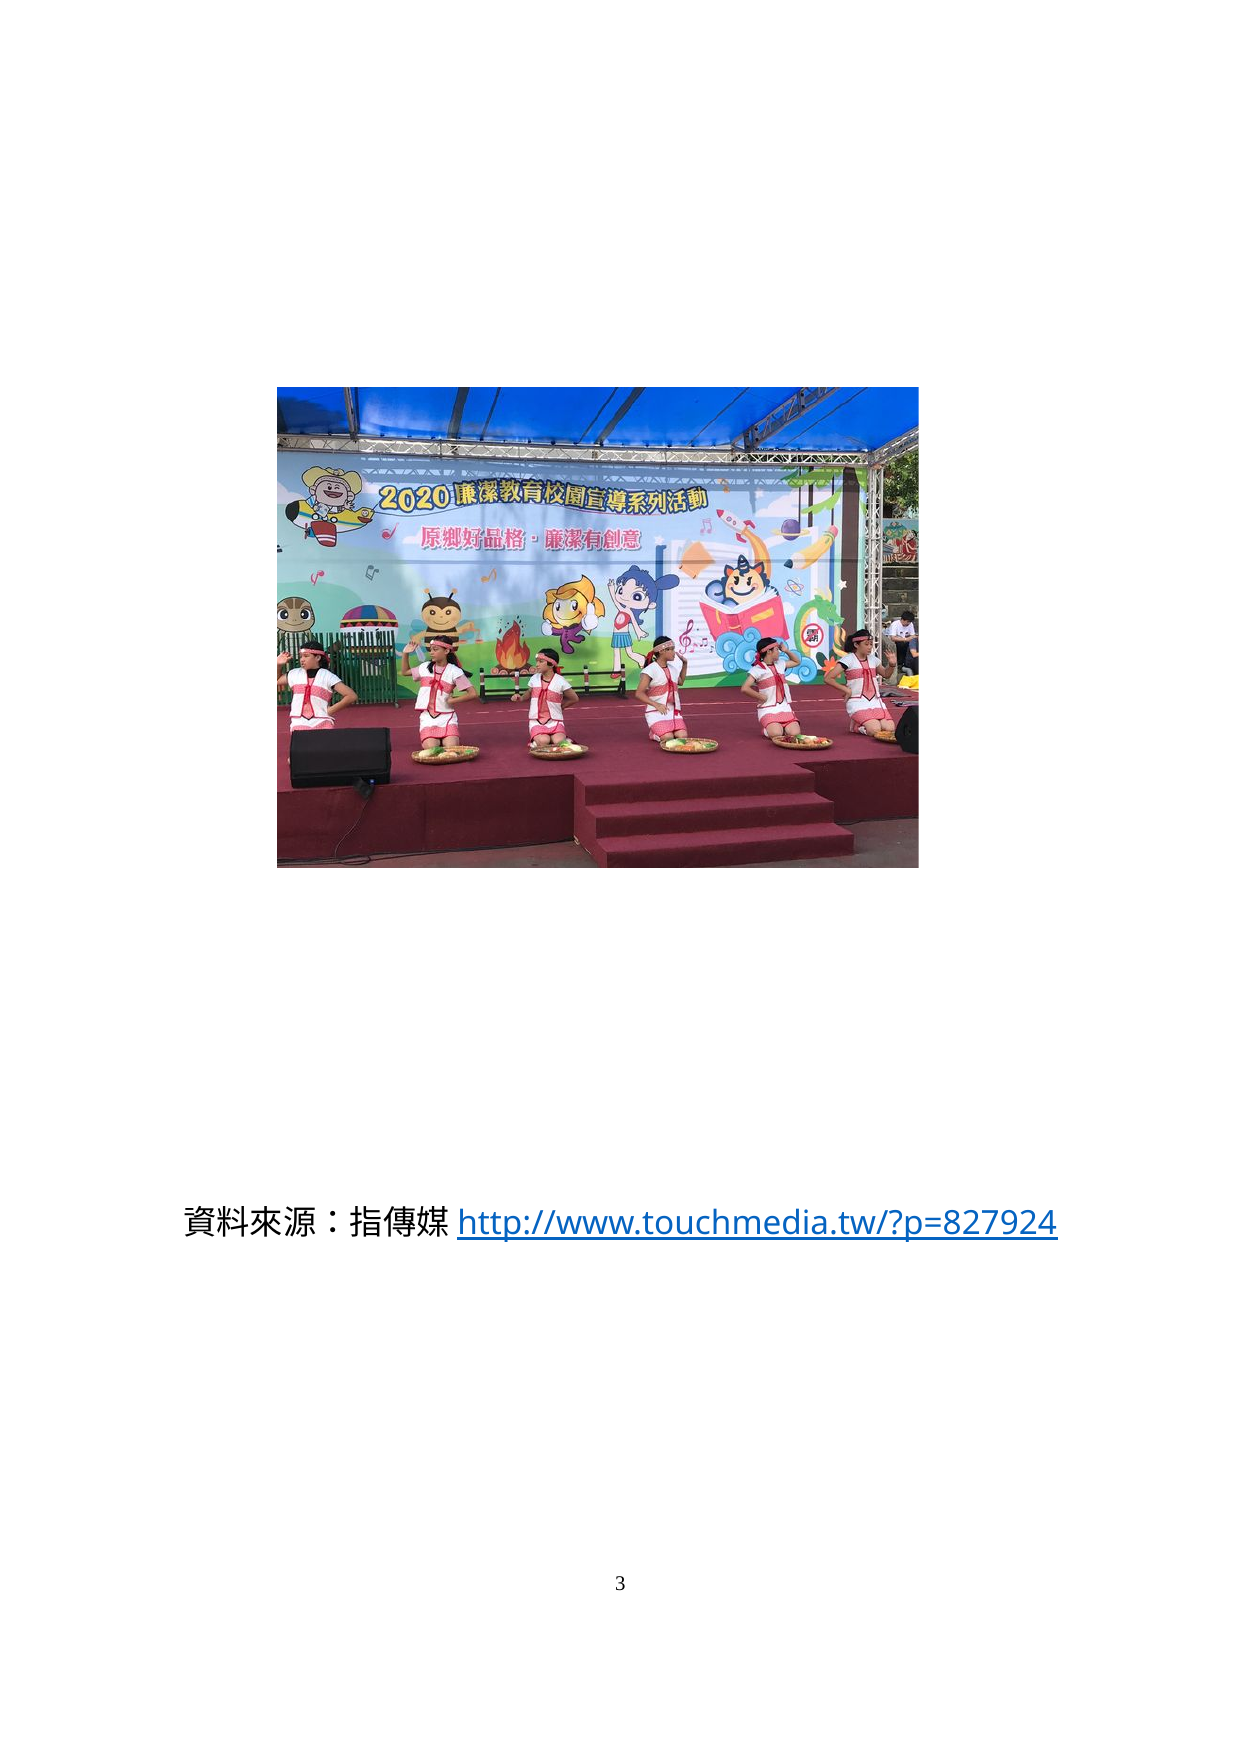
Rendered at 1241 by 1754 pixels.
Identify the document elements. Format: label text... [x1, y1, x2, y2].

picture [277, 387, 919, 868]
text 資料來源：指傳媒 http://www.touchmedia.tw/?p=827924 [136, 1183, 1104, 1258]
